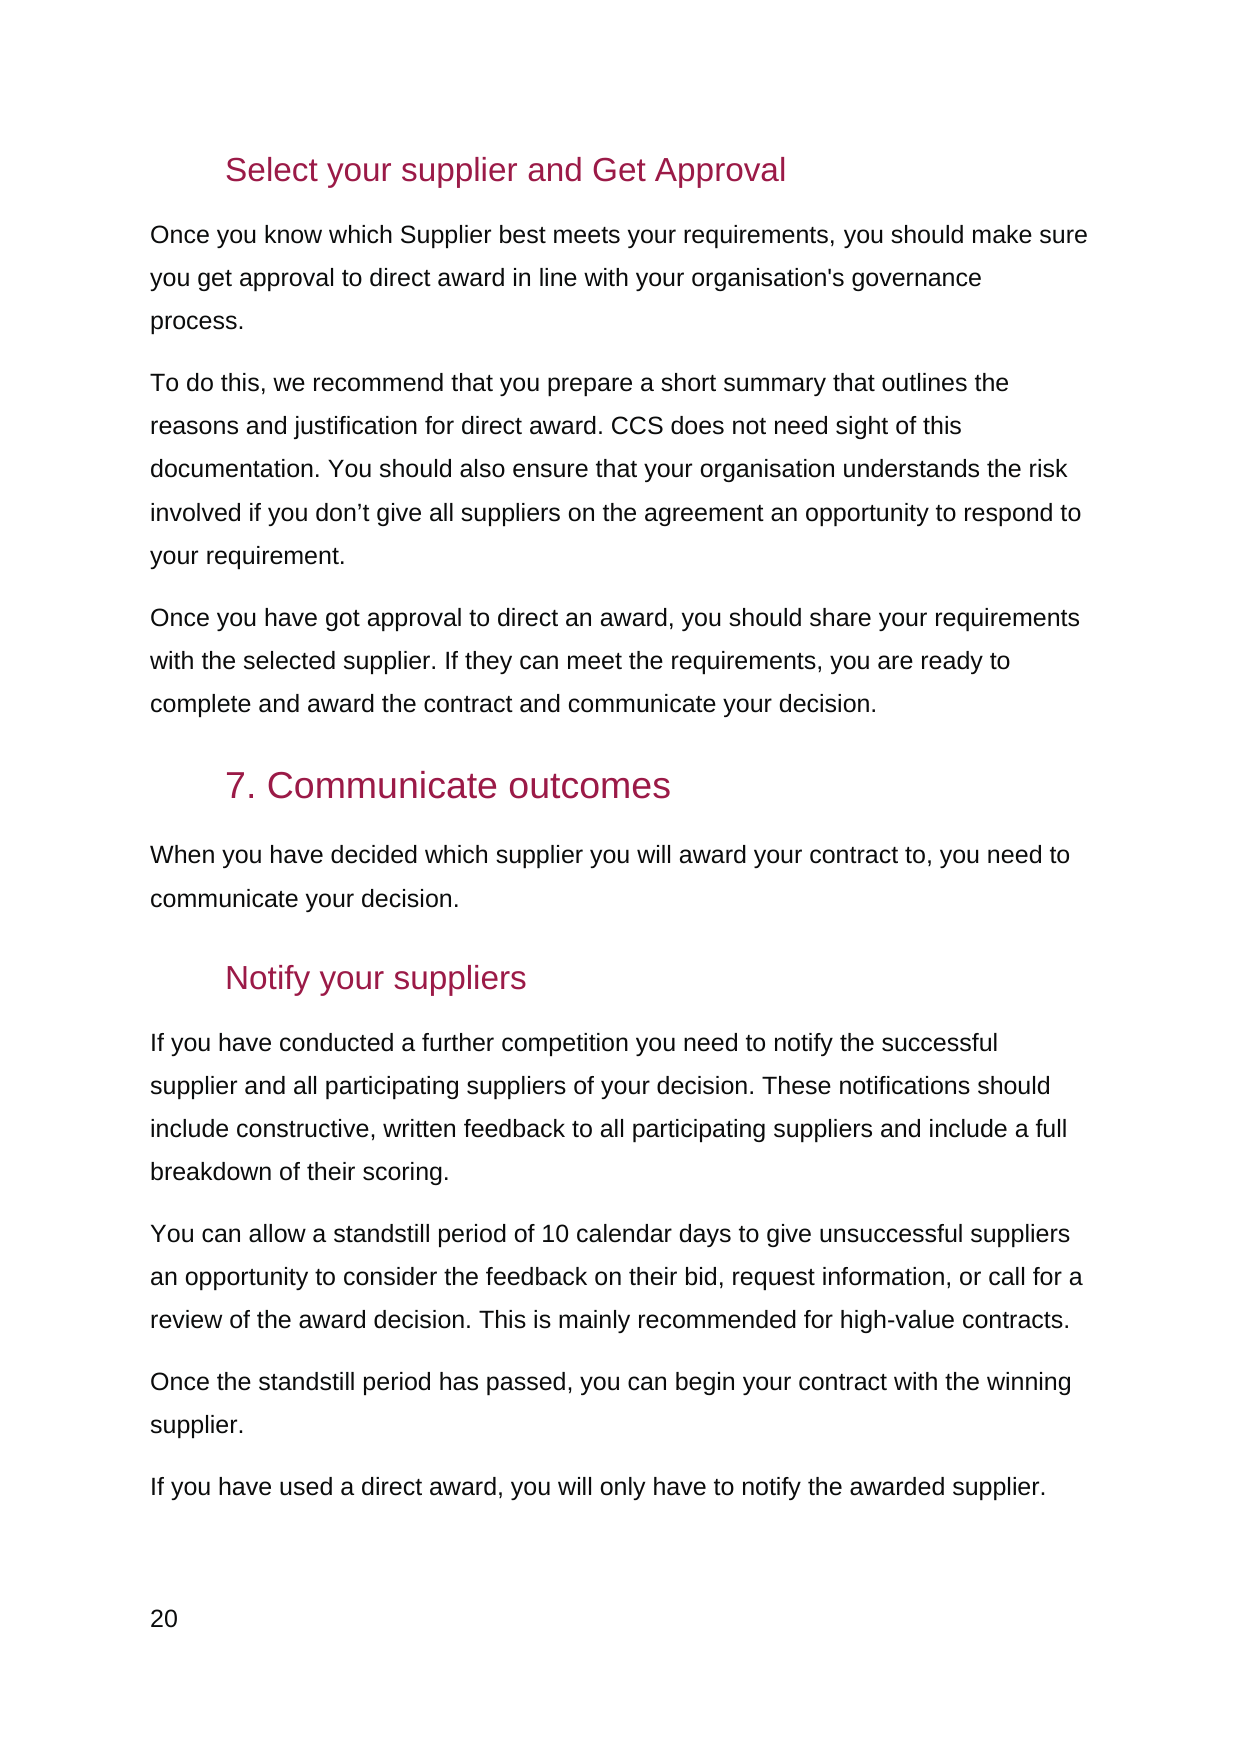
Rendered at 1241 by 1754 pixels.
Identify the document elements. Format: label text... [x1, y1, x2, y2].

subtitle 7. Communicate outcomes [150, 763, 1090, 806]
text When you have decided which supplier you will award your contract to, you need to communicate your decision. [150, 840, 1090, 912]
text You can allow a standstill period of 10 calendar days to give unsuccessful suppliers an opportunity to consider the feedback on their bid, request information, or call for a review of the award decision. This is mainly recommended for high-value contracts. [150, 1219, 1090, 1334]
subtitle Notify your suppliers [150, 958, 1090, 996]
text ​​To do this, we recommend that you prepare a short summary that outlines the reasons and justification for direct award. CCS does not need sight of this documentation. You should also ensure that your organisation understands the risk involved if you don’t give all suppliers on the agreement an opportunity to respond to your requirement. [150, 368, 1090, 569]
text If you have conducted a further competition you need to notify the successful supplier and all participating suppliers of your decision. These notifications should include constructive, written feedback to all participating suppliers and include a full breakdown of their scoring. [150, 1028, 1090, 1186]
text Once the standstill period has passed, you can begin your contract with the winning supplier. [150, 1367, 1090, 1439]
subtitle Select your supplier and Get Approval [150, 150, 1090, 188]
text If you have used a direct award, you will only have to notify the awarded supplier. [150, 1472, 1090, 1501]
text Once you know which Supplier best meets your requirements, you should make sure you get approval to direct award in line with your organisation's governance process. [150, 220, 1090, 335]
text Once you have got approval to direct an award, you should share your requirements with the selected supplier. If they can meet the requirements, you are ready to complete and award the contract and communicate your decision. [150, 603, 1090, 718]
